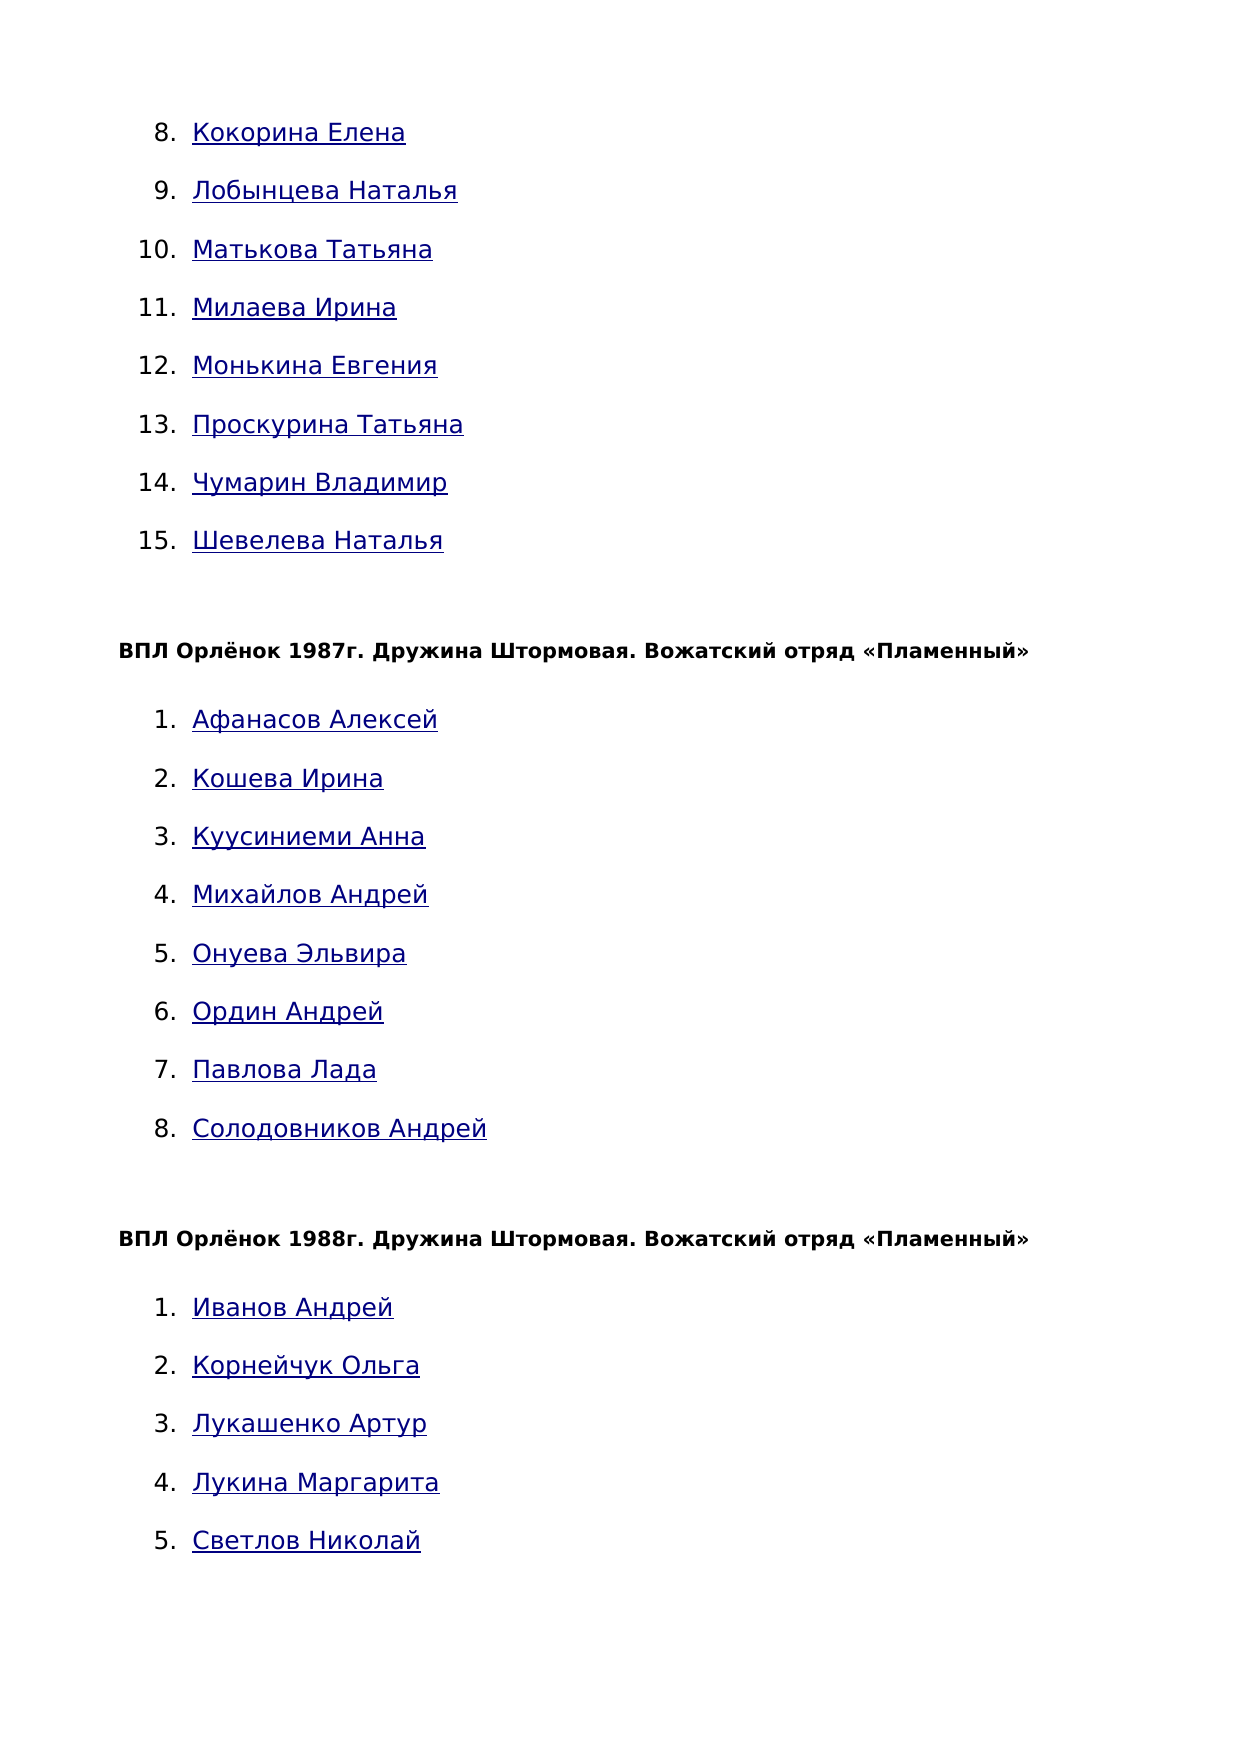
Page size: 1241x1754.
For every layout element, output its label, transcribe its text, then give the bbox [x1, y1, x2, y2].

list Чумарин Владимир [177, 468, 1122, 526]
list Ордин Андрей [177, 997, 1122, 1056]
list Светлов Николай [177, 1526, 1122, 1584]
list Онуева Эльвира [177, 939, 1122, 997]
subtitle ВПЛ Орлёнок 1988г. Дружина Штормовая. Вожатский отряд «Пламенный» [118, 1227, 1122, 1251]
list Кокорина Елена [177, 118, 1122, 176]
list Монькина Евгения [177, 351, 1122, 410]
list Иванов Андрей [177, 1293, 1122, 1351]
list Проскурина Татьяна [177, 410, 1122, 468]
subtitle ВПЛ Орлёнок 1987г. Дружина Штормовая. Вожатский отряд «Пламенный» [118, 639, 1122, 663]
list Лукина Маргарита [177, 1468, 1122, 1526]
list Солодовников Андрей [177, 1114, 1122, 1172]
list Корнейчук Ольга [177, 1351, 1122, 1409]
list Михайлов Андрей [177, 881, 1122, 939]
list Афанасов Алексей [177, 706, 1122, 764]
list Милаева Ирина [177, 293, 1122, 351]
list Шевелева Наталья [177, 526, 1122, 585]
list Матькова Татьяна [177, 235, 1122, 293]
list Куусиниеми Анна [177, 822, 1122, 881]
list Кошева Ирина [177, 764, 1122, 822]
list Павлова Лада [177, 1056, 1122, 1114]
list Лукашенко Артур [177, 1409, 1122, 1468]
list Лобынцева Наталья [177, 176, 1122, 235]
